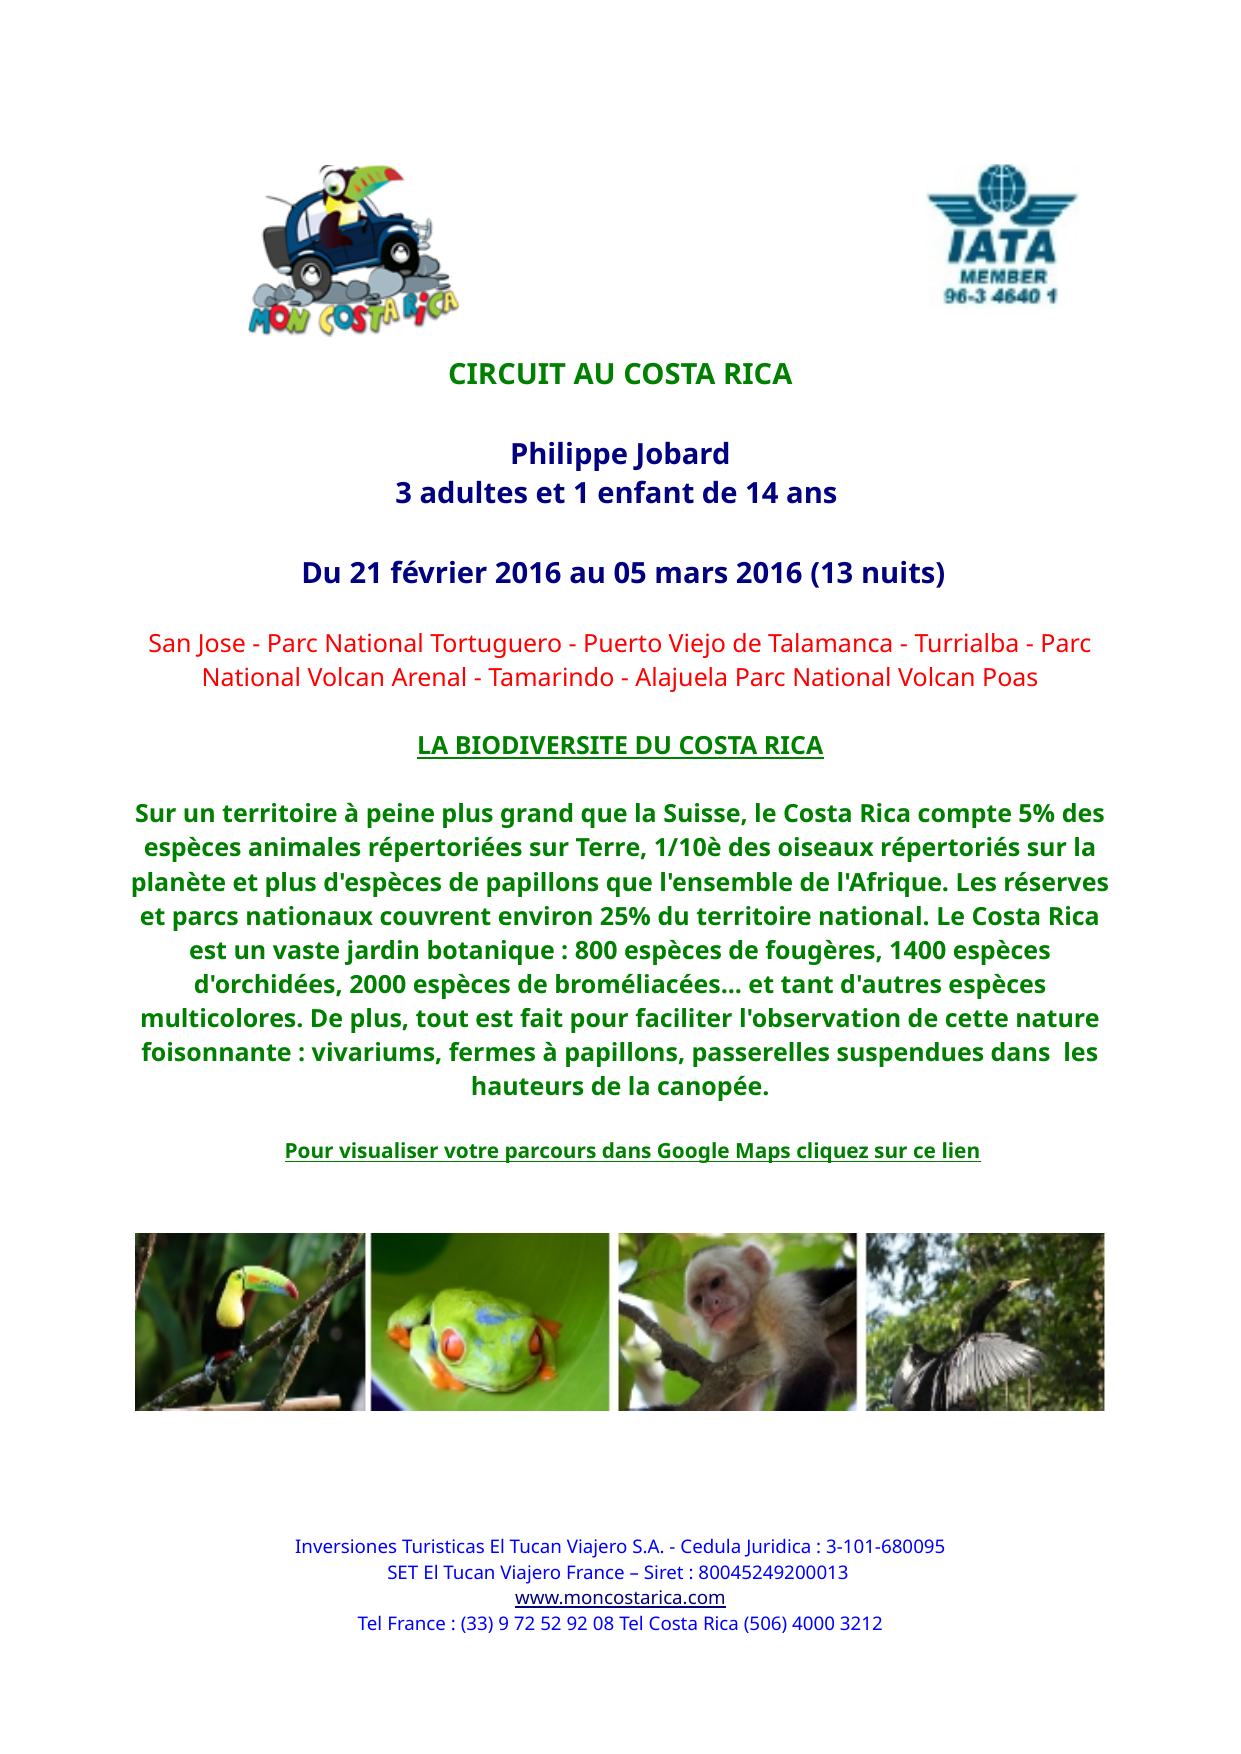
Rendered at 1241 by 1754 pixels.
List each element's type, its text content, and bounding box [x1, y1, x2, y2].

text 3 adultes et 1 enfant de 14 ans [118, 473, 1122, 512]
text Pour visualiser votre parcours dans Google Maps cliquez sur ce lien [118, 1137, 1146, 1165]
picture [248, 165, 460, 337]
picture [926, 164, 1080, 309]
text LA BIODIVERSITE DU COSTA RICA [118, 728, 1122, 762]
picture [135, 1233, 1116, 1411]
table_header [620, 118, 1122, 353]
text Sur un territoire à peine plus grand que la Suisse, le Costa Rica compte 5% des espèces animales répertoriées sur Terre, 1/10è des oiseaux répertoriés sur la planète et plus d'espèces de papillons que l'ensemble de l'Afrique. Les réserves et parcs nationaux couvrent environ 25% du territoire national. Le Costa Rica est un vaste jardin botanique : 800 espèces de fougères, 1400 espèces d'orchidées, 2000 espèces de broméliacées... et tant d'autres espèces multicolores. De plus, tout est fait pour faciliter l'observation de cette nature foisonnante : vivariums, fermes à papillons, passerelles suspendues dans les hauteurs de la canopée. [118, 796, 1122, 1103]
text San Jose - Parc National Tortuguero - Puerto Viejo de Talamanca - Turrialba - Parc National Volcan Arenal - Tamarindo - Alajuela Parc National Volcan Poas [118, 626, 1122, 694]
text Philippe Jobard [118, 433, 1122, 473]
table_header [118, 118, 620, 353]
text Du 21 février 2016 au 05 mars 2016 (13 nuits) [118, 552, 1122, 592]
text CIRCUIT AU COSTA RICA [118, 353, 1122, 393]
